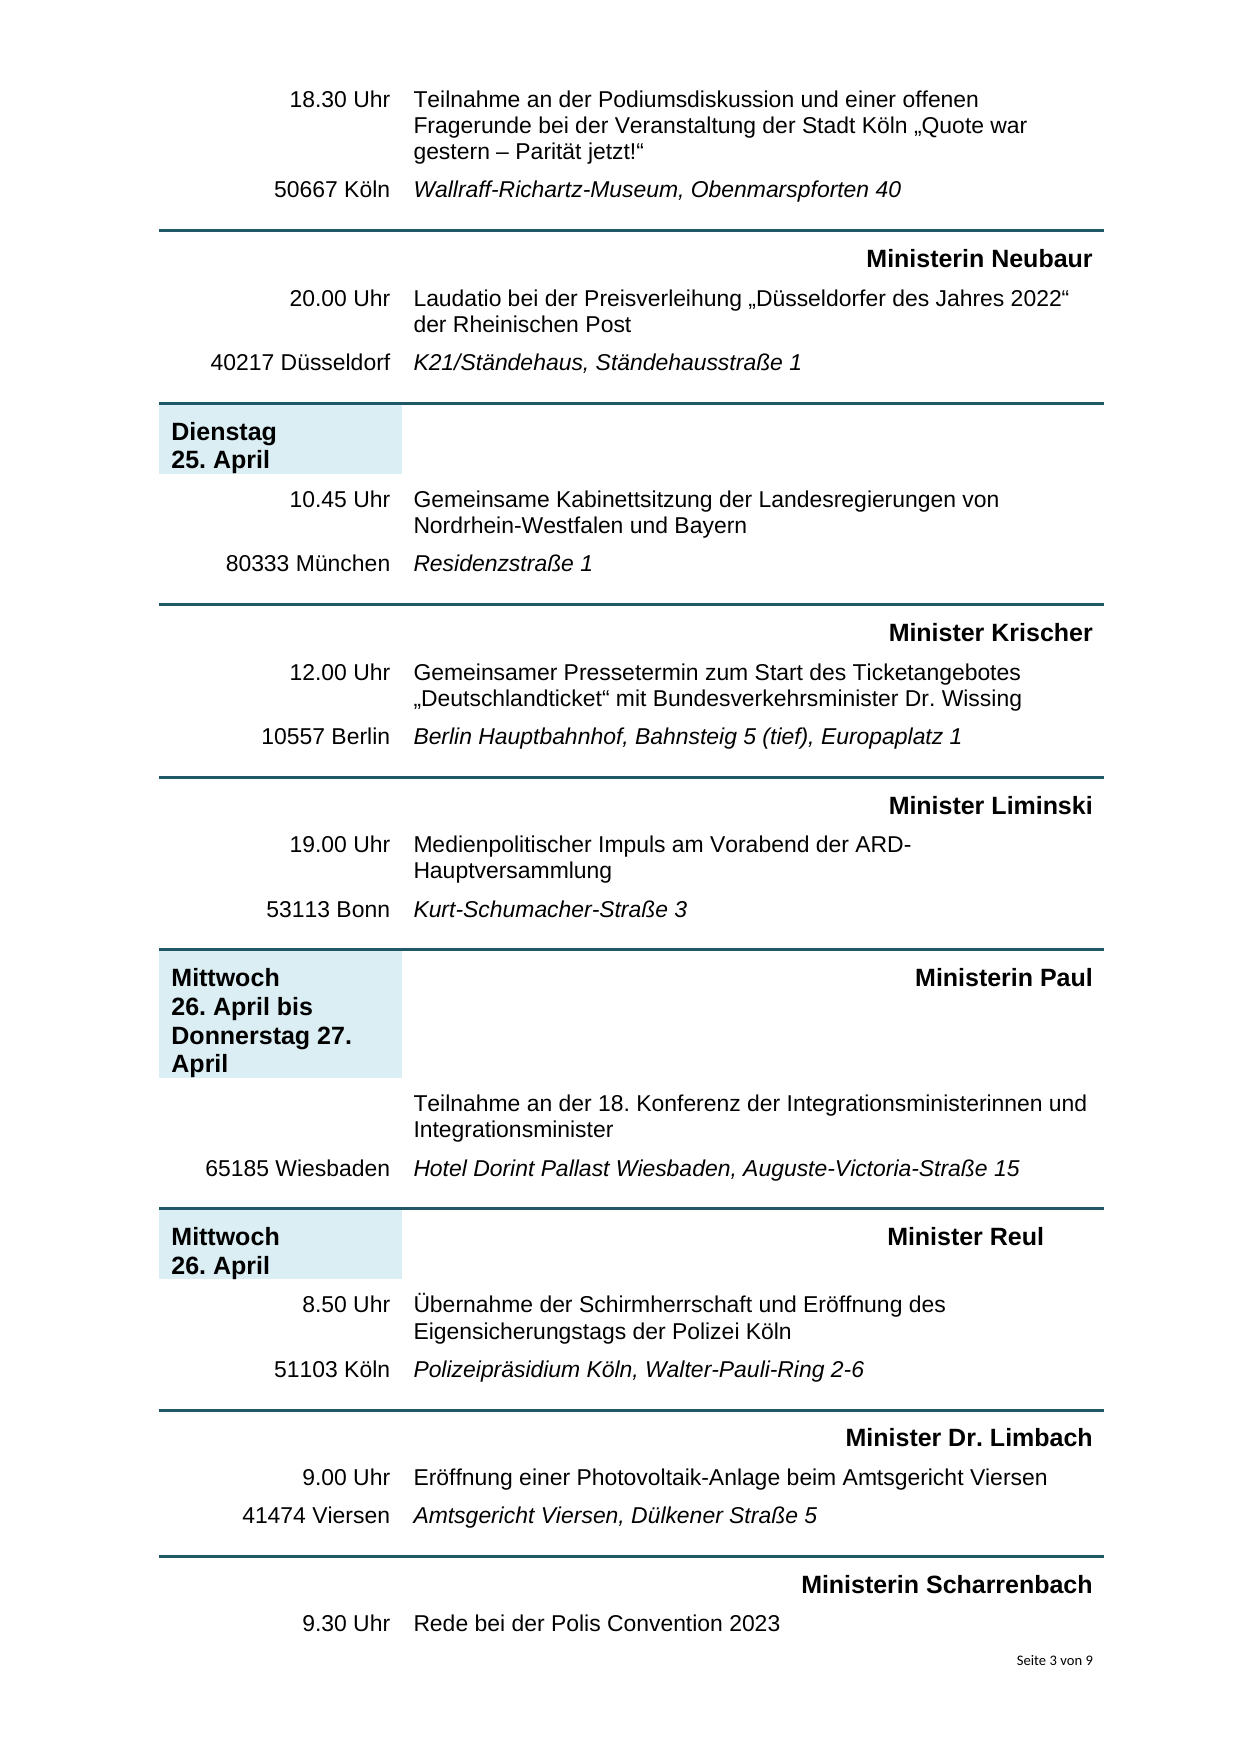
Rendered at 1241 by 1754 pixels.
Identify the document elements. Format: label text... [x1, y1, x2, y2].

table_header Minister Dr. Limbach [402, 1412, 1104, 1452]
table_header Mittwoch 26. April [159, 1210, 402, 1279]
table_header [159, 606, 402, 647]
table_cell Eröffnung einer Photovoltaik-Anlage beim Amtsgericht Viersen [402, 1452, 1104, 1490]
table_cell 10557 Berlin [159, 711, 402, 749]
table_header Mittwoch 26. April bis Donnerstag 27. April [159, 951, 402, 1078]
table_cell 18.30 Uhr [159, 74, 402, 165]
table_cell Residenzstraße 1 [402, 539, 1104, 577]
table_cell 12.00 Uhr [159, 647, 402, 711]
table_cell 9.00 Uhr [159, 1452, 402, 1490]
table_cell Teilnahme an der Podiumsdiskussion und einer offenen Fragerunde bei der Veranstaltung der Stadt Köln „Quote war gestern – Parität jetzt!“ [402, 74, 1104, 165]
table_cell 19.00 Uhr [159, 819, 402, 884]
table_cell Laudatio bei der Preisverleihung „Düsseldorfer des Jahres 2022“ der Rheinischen Post [402, 273, 1104, 337]
table_cell Wallraff-Richartz-Museum, Obenmarspforten 40 [402, 165, 1104, 203]
table_cell 50667 Köln [159, 165, 402, 203]
table_header Minister Liminski [402, 779, 1104, 819]
table_cell Teilnahme an der 18. Konferenz der Integrationsministerinnen und Integrationsminister [402, 1078, 1104, 1143]
table_cell Polizeipräsidium Köln, Walter-Pauli-Ring 2-6 [402, 1344, 1104, 1382]
table_header [159, 1412, 402, 1452]
table_cell 10.45 Uhr [159, 474, 402, 539]
table_header Ministerin Scharrenbach [402, 1558, 1104, 1598]
table_header [159, 1558, 402, 1598]
table_cell 80333 München [159, 539, 402, 577]
table_header Ministerin Paul [402, 951, 1104, 1078]
table_cell 51103 Köln [159, 1344, 402, 1382]
table_cell Rede bei der Polis Convention 2023 [402, 1599, 1104, 1637]
table_cell Hotel Dorint Pallast Wiesbaden, Auguste-Victoria-Straße 15 [402, 1143, 1104, 1181]
table_cell Amtsgericht Viersen, Dülkener Straße 5 [402, 1490, 1104, 1528]
table_header Minister Reul [402, 1210, 1104, 1279]
table_cell 20.00 Uhr [159, 273, 402, 337]
table_header [159, 232, 402, 273]
table_cell Gemeinsame Kabinettsitzung der Landesregierungen von Nordrhein-Westfalen und Bayern [402, 474, 1104, 539]
table_cell 40217 Düsseldorf [159, 337, 402, 375]
table_header Dienstag 25. April [159, 405, 402, 474]
table_cell Gemeinsamer Pressetermin zum Start des Ticketangebotes „Deutschlandticket“ mit Bundesverkehrsminister Dr. Wissing [402, 647, 1104, 711]
table_cell Kurt-Schumacher-Straße 3 [402, 884, 1104, 922]
table_cell Medienpolitischer Impuls am Vorabend der ARD-Hauptversammlung [402, 819, 1104, 884]
table_cell K21/Ständehaus, Ständehausstraße 1 [402, 337, 1104, 375]
table_cell 9.30 Uhr [159, 1599, 402, 1637]
table_cell 65185 Wiesbaden [159, 1143, 402, 1181]
table_cell [159, 1078, 402, 1143]
table_cell Übernahme der Schirmherrschaft und Eröffnung des Eigensicherungstags der Polizei Köln [402, 1280, 1104, 1344]
table_header [159, 779, 402, 819]
table_header Minister Krischer [402, 606, 1104, 647]
table_cell Berlin Hauptbahnhof, Bahnsteig 5 (tief), Europaplatz 1 [402, 711, 1104, 749]
table_cell 8.50 Uhr [159, 1280, 402, 1344]
table_cell 53113 Bonn [159, 884, 402, 922]
table_cell 41474 Viersen [159, 1490, 402, 1528]
table_header [402, 405, 1104, 474]
table_header Ministerin Neubaur [402, 232, 1104, 273]
